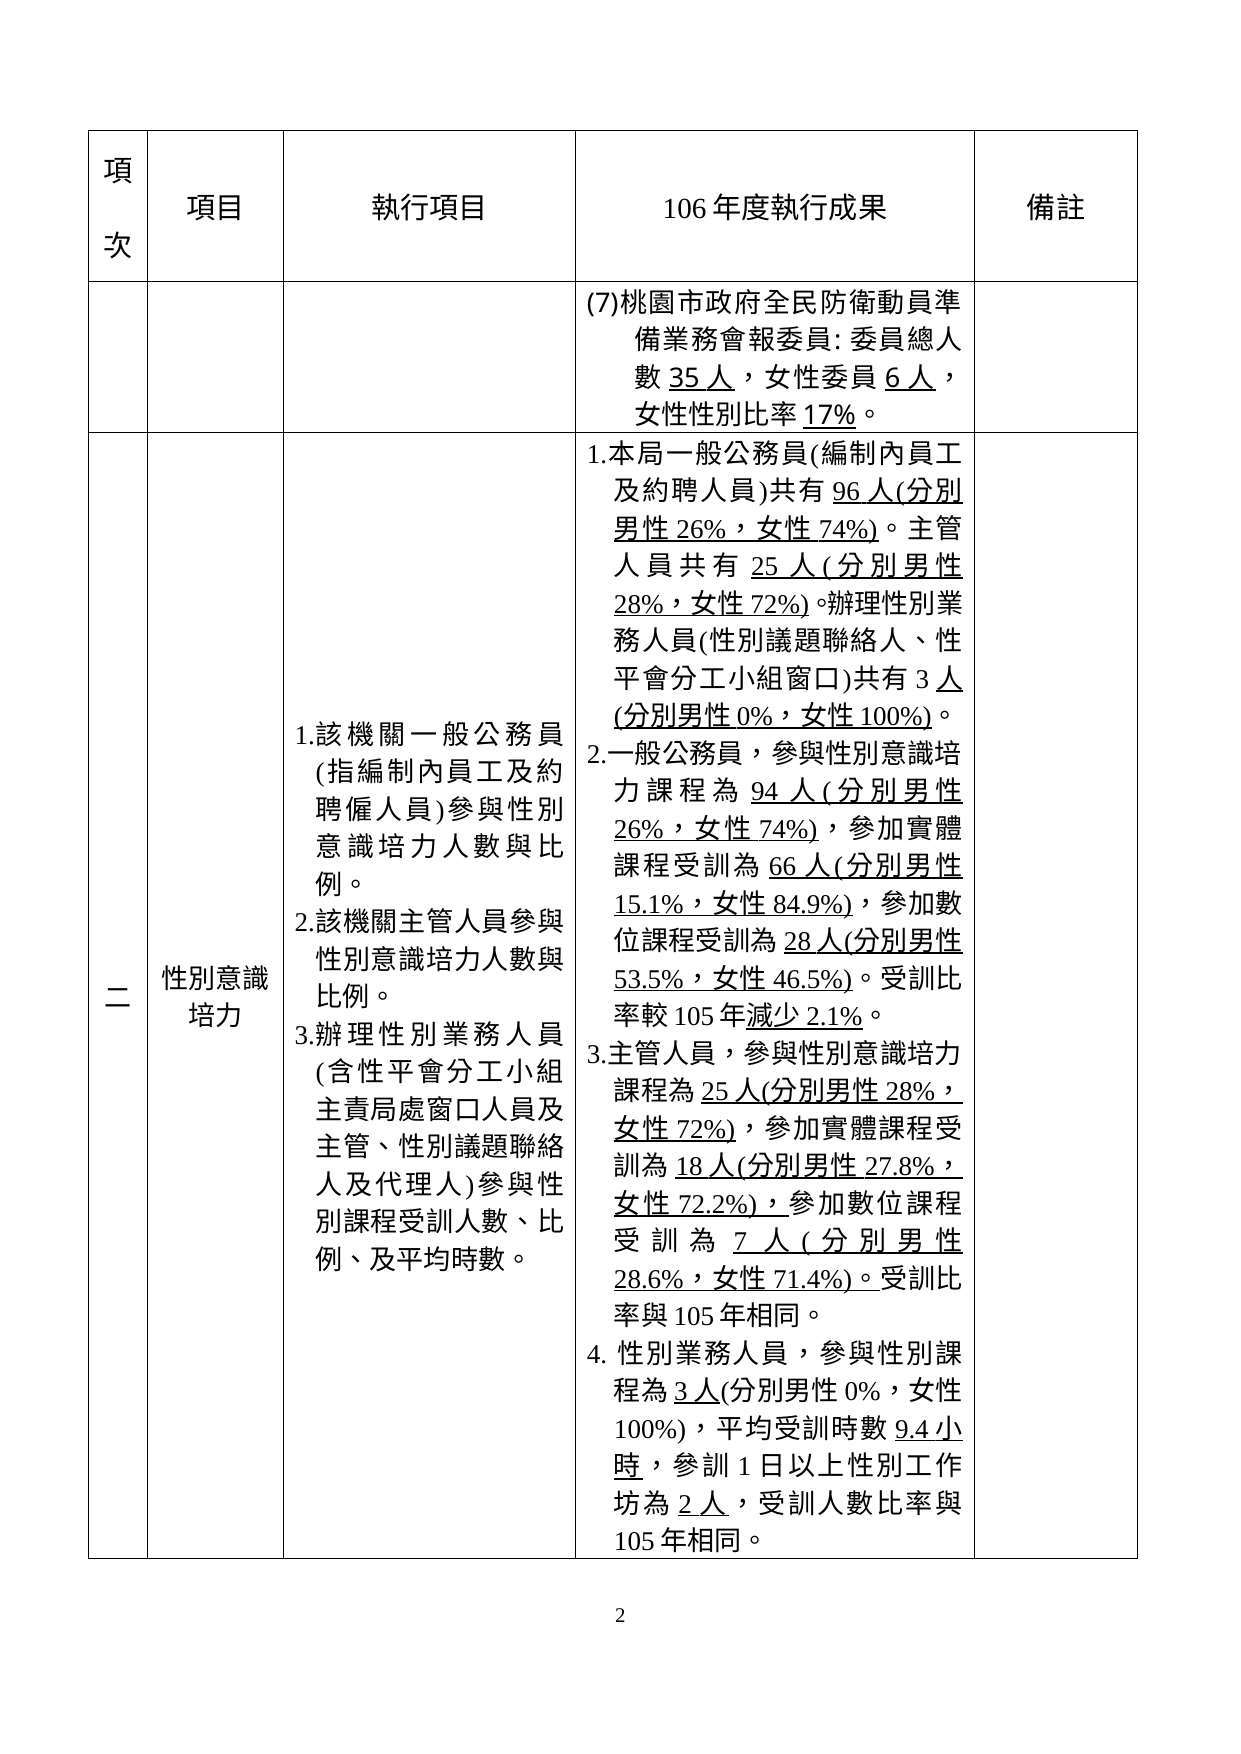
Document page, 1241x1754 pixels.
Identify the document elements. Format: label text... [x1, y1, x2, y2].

table_cell [148, 282, 283, 432]
table_header 項次 [89, 131, 147, 281]
table_cell 二 [89, 433, 147, 1558]
table_cell (7)桃園市政府全民防衛動員準備業務會報委員: 委員總人數35人，女性委員6人，女性性別比率17%。 [576, 282, 974, 432]
table_header 備註 [975, 131, 1137, 281]
table_cell [975, 282, 1137, 432]
table_cell [89, 282, 147, 432]
table_cell 該機關一般公務員(指編制內員工及約聘僱人員)參與性別意識培力人數與比例。 該機關主管人員參與性別意識培力人數與比例。 辦理性別業務人員(含性平會分工小組主責局處窗口人員及主管、性別議題聯絡人及代理人)參與性別課程受訓人數、比例、及平均時數。 [284, 433, 575, 1558]
table_cell [975, 433, 1137, 1558]
table_cell 性別意識 培力 [148, 433, 283, 1558]
table_header 執行項目 [284, 131, 575, 281]
table_header 106年度執行成果 [576, 131, 974, 281]
table_cell 1.本局一般公務員(編制內員工及約聘人員)共有96人(分別男性26%，女性74%)。主管人員共有25人(分別男性28%，女性72%)。辦理性別業務人員(性別議題聯絡人、性平會分工小組窗口)共有3人(分別男性0%，女性100%)。 2.一般公務員，參與性別意識培力課程為94人(分別男性26%，女性74%)，參加實體課程受訓為66人(分別男性15.1%，女性84.9%)，參加數位課程受訓為28人(分別男性53.5%，女性46.5%)。受訓比率較105年減少2.1%。 3.主管人員，參與性別意識培力課程為25人(分別男性28%，女性72%)，參加實體課程受訓為18人(分別男性27.8%，女性72.2%)，參加數位課程受訓為7人(分別男性28.6%，女性71.4%)。受訓比率與105年相同。 4. 性別業務人員，參與性別課程為3人(分別男性0%，女性100%)，平均受訓時數9.4小時，參訓1日以上性別工作坊為2人，受訓人數比率與105年相同。 [576, 433, 974, 1558]
table_cell [284, 282, 575, 432]
table_header 項目 [148, 131, 283, 281]
